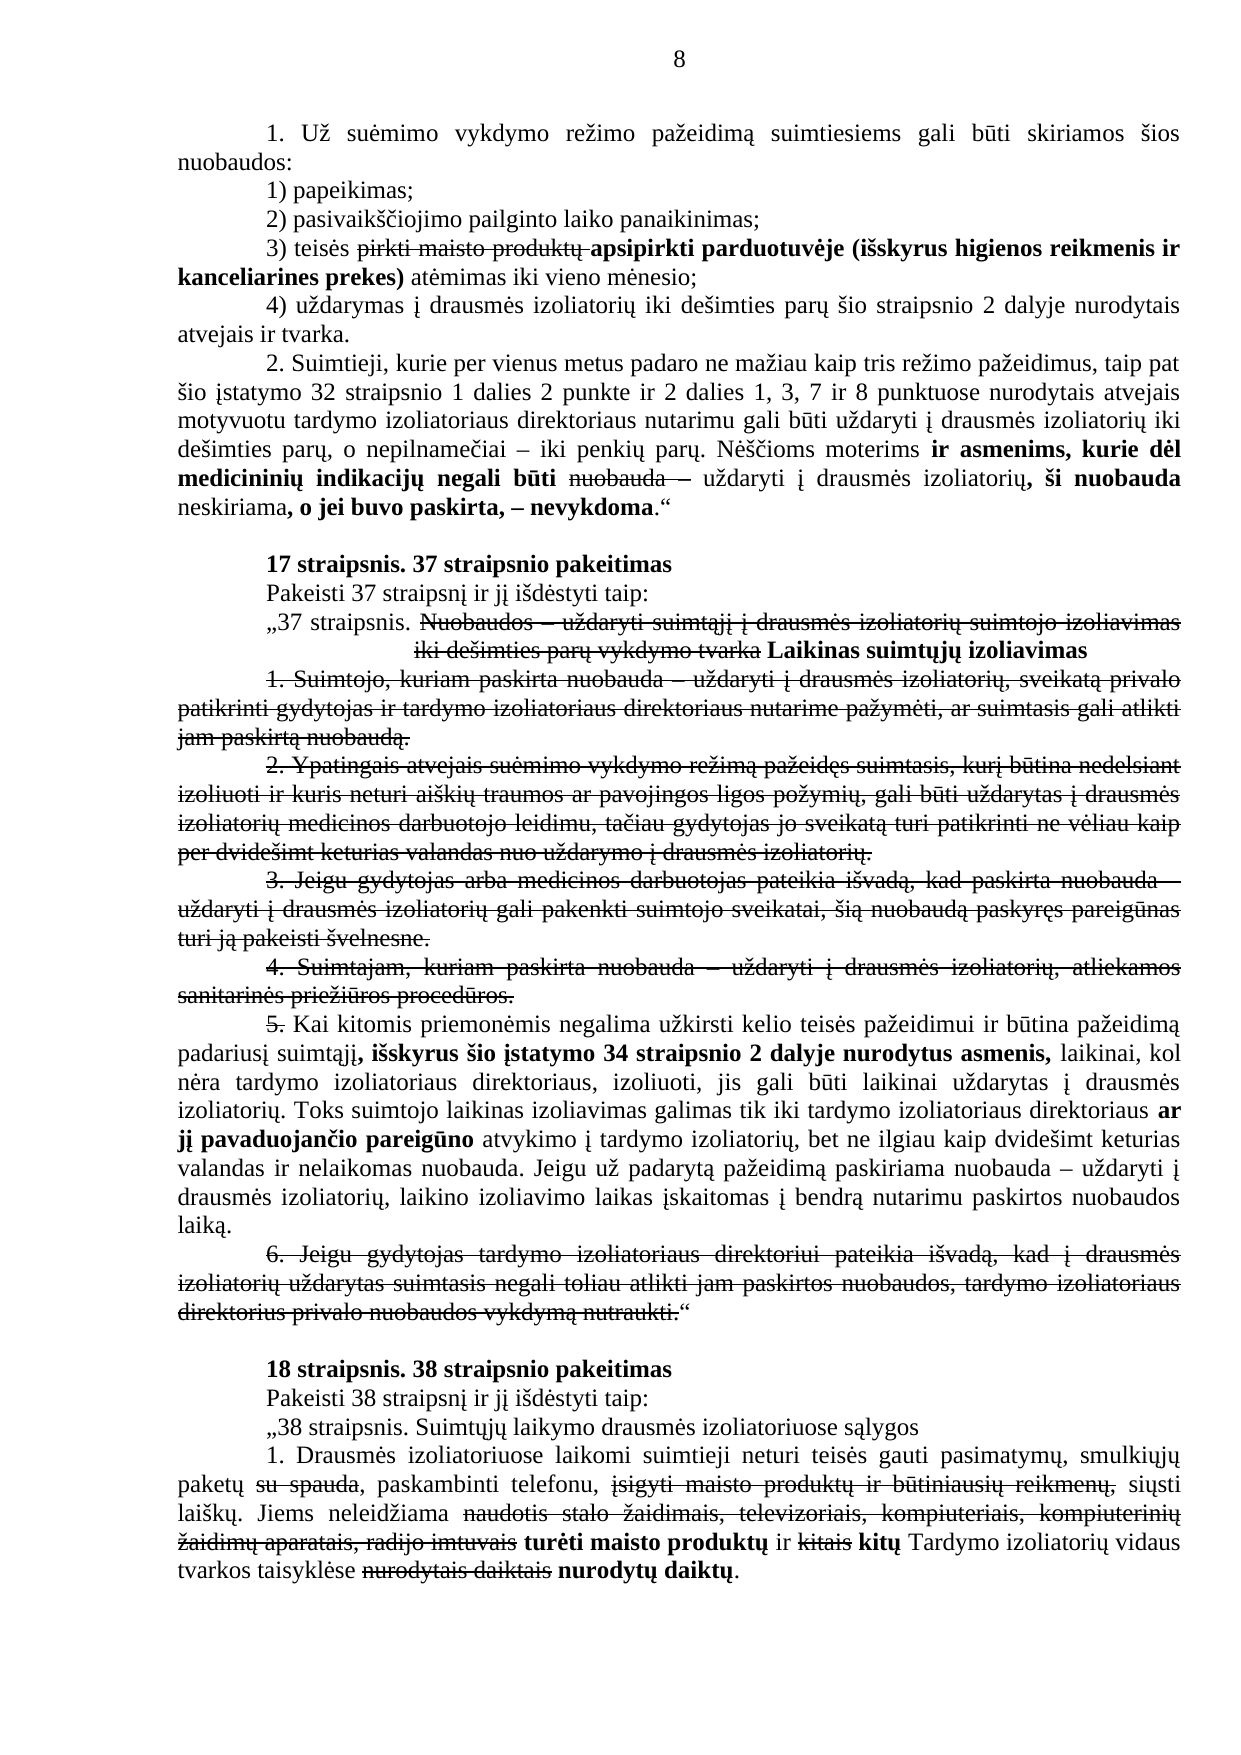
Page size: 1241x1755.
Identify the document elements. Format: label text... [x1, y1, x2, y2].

text 4. Suimtajam, kuriam paskirta nuobauda – uždaryti į drausmės izoliatorių, atliekamos sanitarinės priežiūros procedūros. [177, 952, 1181, 1009]
text 1. Suimtojo, kuriam paskirta nuobauda – uždaryti į drausmės izoliatorių, sveikatą privalo patikrinti gydytojas ir tardymo izoliatoriaus direktoriaus nutarime pažymėti, ar suimtasis gali atlikti jam paskirtą nuobaudą. [177, 710, 1181, 751]
text 3. Jeigu gydytojas arba medicinos darbuotojas pateikia išvadą, kad paskirta nuobauda – uždaryti į drausmės izoliatorių gali pakenkti suimtojo sveikatai, šią nuobaudą paskyręs pareigūnas turi ją pakeisti švelnesne. [177, 866, 1181, 910]
text 18 straipsnis. 38 straipsnio pakeitimas [177, 1354, 1181, 1383]
text 17 straipsnis. 37 straipsnio pakeitimas [177, 549, 1181, 578]
text 2. Ypatingais atvejais suėmimo vykdymo režimą pažeidęs suimtasis, kurį būtina nedelsiant izoliuoti ir kuris neturi aiškių traumos ar pavojingos ligos požymių, gali būti uždarytas į drausmės izoliatorių medicinos darbuotojo leidimu, tačiau gydytojas jo sveikatą turi patikrinti ne vėliau kaip per dvidešimt keturias valandas nuo uždarymo į drausmės izoliatorių. [177, 825, 1181, 866]
text 2) pasivaikščiojimo pailginto laiko panaikinimas; [177, 204, 1181, 233]
text 1. Suimtojo, kuriam paskirta nuobauda – uždaryti į drausmės izoliatorių, sveikatą privalo patikrinti gydytojas ir tardymo izoliatoriaus direktoriaus nutarime pažymėti, ar suimtasis gali atlikti jam paskirtą nuobaudą. [177, 664, 1181, 709]
text „37 straipsnis. Nuobaudos – uždaryti suimtąjį į drausmės izoliatorių suimtojo izoliavimas iki dešimties parų vykdymo tvarka Laikinas suimtųjų izoliavimas [266, 607, 1181, 664]
text 2. Suimtieji, kurie per vienus metus padaro ne mažiau kaip tris režimo pažeidimus, taip pat šio įstatymo 32 straipsnio 1 dalies 2 punkte ir 2 dalies 1, 3, 7 ir 8 punktuose nurodytais atvejais motyvuotu tardymo izoliatoriaus direktoriaus nutarimu gali būti uždaryti į drausmės izoliatorių iki dešimties parų, o nepilnamečiai – iki penkių parų. Nėščioms moterims ir asmenims, kurie dėl medicininių indikacijų negali būti nuobauda – uždaryti į drausmės izoliatorių, ši nuobauda neskiriama, o jei buvo paskirta, – nevykdoma.“ [177, 348, 1181, 521]
text 4) uždarymas į drausmės izoliatorių iki dešimties parų šio straipsnio 2 dalyje nurodytais atvejais ir tvarka. [177, 291, 1181, 348]
text 2. Ypatingais atvejais suėmimo vykdymo režimą pažeidęs suimtasis, kurį būtina nedelsiant izoliuoti ir kuris neturi aiškių traumos ar pavojingos ligos požymių, gali būti uždarytas į drausmės izoliatorių medicinos darbuotojo leidimu, tačiau gydytojas jo sveikatą turi patikrinti ne vėliau kaip per dvidešimt keturias valandas nuo uždarymo į drausmės izoliatorių. [177, 751, 1181, 824]
text 1) papeikimas; [177, 176, 1181, 204]
text Pakeisti 37 straipsnį ir jį išdėstyti taip: [177, 578, 1181, 607]
text Pakeisti 38 straipsnį ir jį išdėstyti taip: [177, 1383, 1181, 1412]
text 5. Kai kitomis priemonėmis negalima užkirsti kelio teisės pažeidimui ir būtina pažeidimą padariusį suimtąjį, išskyrus šio įstatymo 34 straipsnio 2 dalyje nurodytus asmenis, laikinai, kol nėra tardymo izoliatoriaus direktoriaus, izoliuoti, jis gali būti laikinai uždarytas į drausmės izoliatorių. Toks suimtojo laikinas izoliavimas galimas tik iki tardymo izoliatoriaus direktoriaus ar jį pavaduojančio pareigūno atvykimo į tardymo izoliatorių, bet ne ilgiau kaip dvidešimt keturias valandas ir nelaikomas nuobauda. Jeigu už padarytą pažeidimą paskiriama nuobauda – uždaryti į drausmės izoliatorių, laikino izoliavimo laikas įskaitomas į bendrą nutarimu paskirtos nuobaudos laiką. [177, 1009, 1181, 1239]
text 6. Jeigu gydytojas tardymo izoliatoriaus direktoriui pateikia išvadą, kad į drausmės izoliatorių uždarytas suimtasis negali toliau atlikti jam paskirtos nuobaudos, tardymo izoliatoriaus direktorius privalo nuobaudos vykdymą nutraukti.“ [177, 1239, 1181, 1284]
text 1. Drausmės izoliatoriuose laikomi suimtieji neturi teisės gauti pasimatymų, smulkiųjų paketų su spauda, paskambinti telefonu, įsigyti maisto produktų ir būtiniausių reikmenų, siųsti laiškų. Jiems neleidžiama naudotis stalo žaidimais, televizoriais, kompiuteriais, kompiuterinių žaidimų aparatais, radijo imtuvais turėti maisto produktų ir kitais kitų Tardymo izoliatorių vidaus tvarkos taisyklėse nurodytais daiktais nurodytų daiktų. [177, 1441, 1181, 1584]
text 6. Jeigu gydytojas tardymo izoliatoriaus direktoriui pateikia išvadą, kad į drausmės izoliatorių uždarytas suimtasis negali toliau atlikti jam paskirtos nuobaudos, tardymo izoliatoriaus direktorius privalo nuobaudos vykdymą nutraukti.“ [177, 1285, 1181, 1326]
text „38 straipsnis. Suimtųjų laikymo drausmės izoliatoriuose sąlygos [177, 1412, 1181, 1441]
text 3) teisės pirkti maisto produktų apsipirkti parduotuvėje (išskyrus higienos reikmenis ir kanceliarines prekes) atėmimas iki vieno mėnesio; [177, 233, 1181, 291]
text 3. Jeigu gydytojas arba medicinos darbuotojas pateikia išvadą, kad paskirta nuobauda – uždaryti į drausmės izoliatorių gali pakenkti suimtojo sveikatai, šią nuobaudą paskyręs pareigūnas turi ją pakeisti švelnesne. [177, 911, 1181, 952]
text 1. Už suėmimo vykdymo režimo pažeidimą suimtiesiems gali būti skiriamos šios nuobaudos: [177, 118, 1181, 176]
